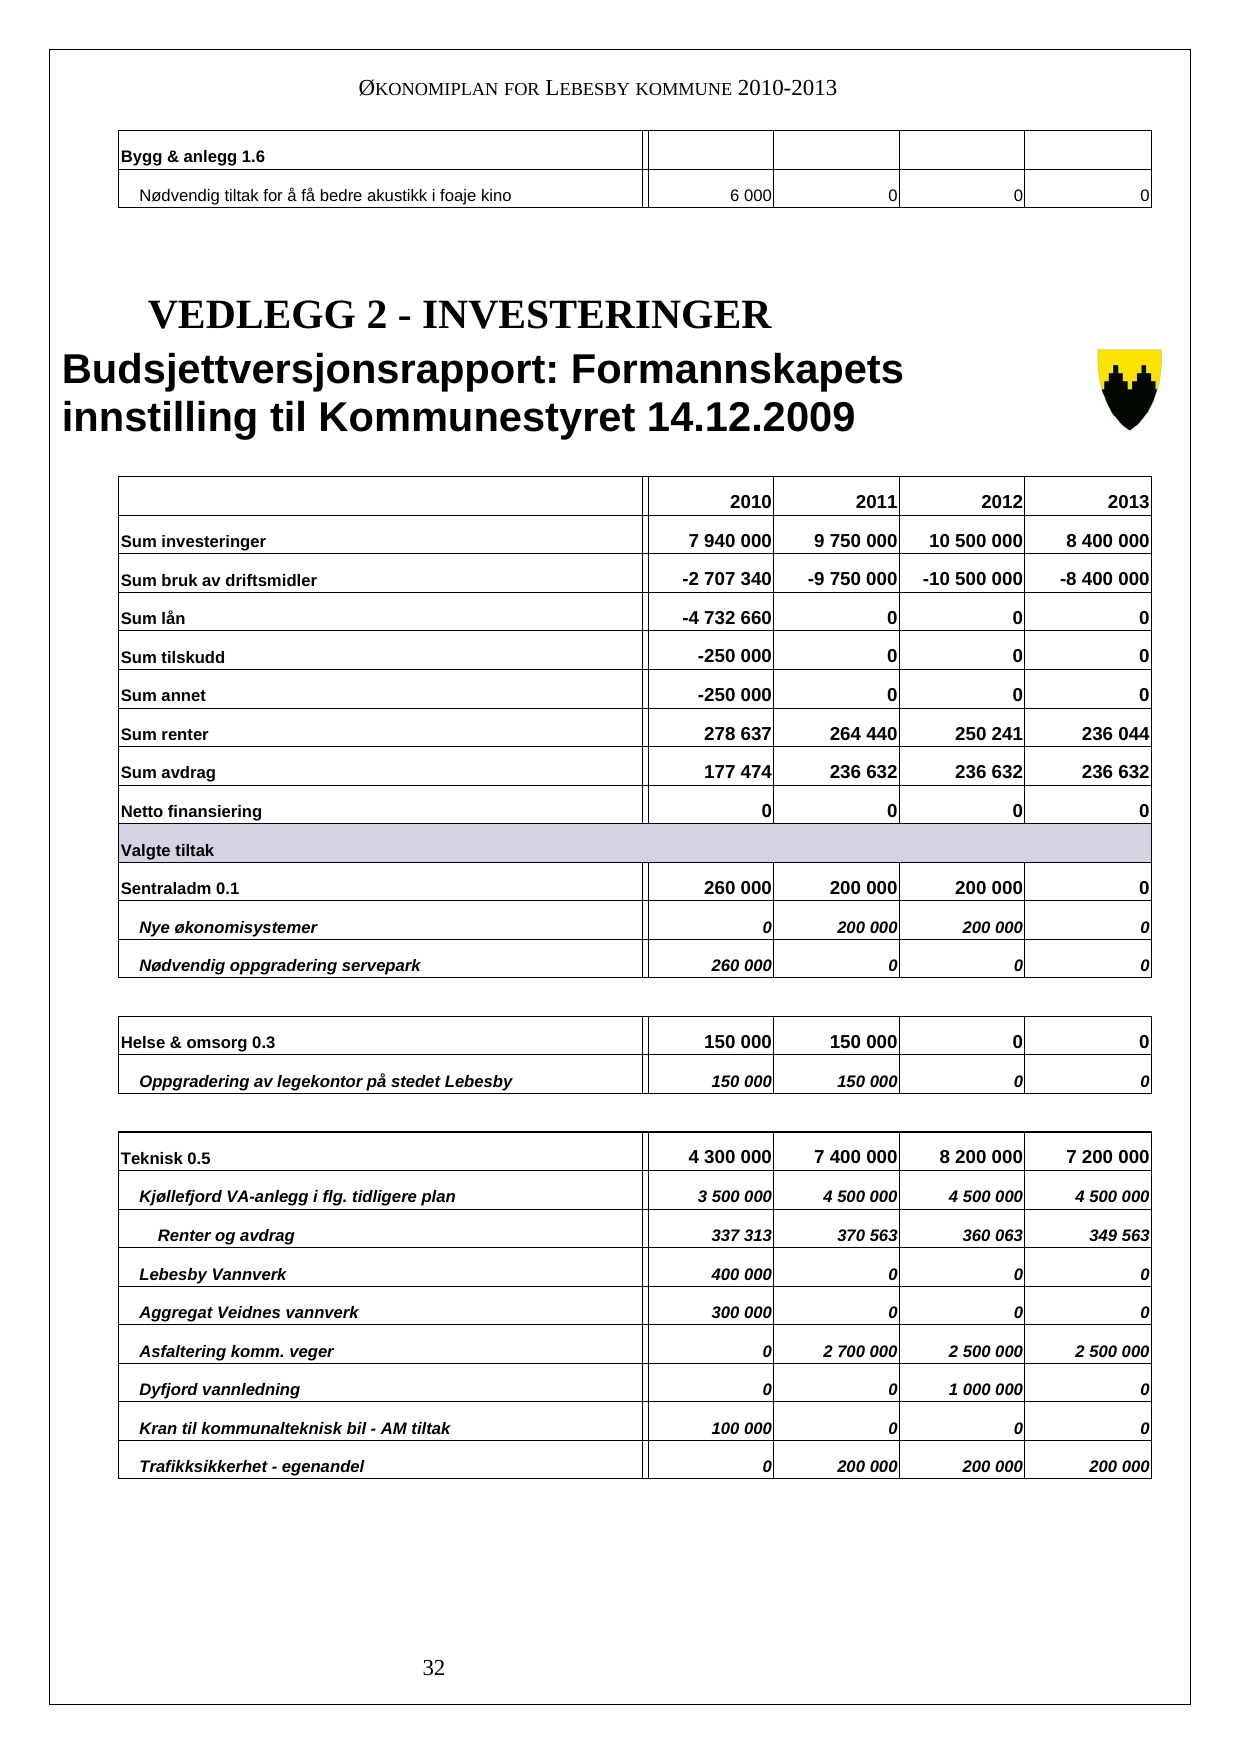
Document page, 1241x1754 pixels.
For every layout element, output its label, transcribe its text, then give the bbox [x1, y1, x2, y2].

table_cell Sum investeringer [119, 516, 642, 553]
table_cell 370 563 [774, 1210, 899, 1247]
table_cell 0 [900, 1248, 1024, 1286]
table_cell 0 [1025, 1055, 1151, 1093]
table_header 2013 [1025, 477, 1151, 515]
table_cell 0 [1025, 1287, 1151, 1324]
table_cell 400 000 [649, 1248, 773, 1286]
table_cell [643, 131, 648, 168]
table_cell 200 000 [1025, 1441, 1151, 1478]
picture [1093, 344, 1168, 433]
table_cell ---- [62, 440, 1093, 474]
table_cell 200 000 [900, 1441, 1024, 1478]
table_cell 4 500 000 [1025, 1171, 1151, 1208]
table_cell 0 [1025, 1248, 1151, 1286]
table_cell 0 [900, 670, 1024, 707]
table_header - [119, 477, 642, 515]
table_cell [643, 1248, 648, 1286]
table_cell Aggregat Veidnes vannverk [119, 1287, 642, 1324]
table_header 2010 [649, 477, 773, 515]
table_cell 0 [900, 940, 1024, 977]
table_cell 10 500 000 [900, 516, 1024, 553]
table_cell 349 563 [1025, 1210, 1151, 1247]
table_header 2011 [774, 477, 899, 515]
table_cell 4 500 000 [900, 1171, 1024, 1208]
table_cell -250 000 [649, 670, 773, 707]
table_cell Kjøllefjord VA-anlegg i flg. tidligere plan [119, 1171, 642, 1208]
table_cell [643, 593, 648, 630]
table_cell 200 000 [774, 863, 899, 900]
table_cell 4 500 000 [774, 1171, 899, 1208]
table_cell 360 063 [900, 1210, 1024, 1247]
table_cell 0 [1025, 863, 1151, 900]
table_cell 200 000 [900, 901, 1024, 939]
table_cell 0 [774, 940, 899, 977]
table_cell 200 000 [774, 1441, 899, 1478]
table_cell 0 [649, 1364, 773, 1401]
table_cell 0 [900, 1402, 1024, 1440]
table_cell ---- [1094, 440, 1190, 474]
table_cell 300 000 [649, 1287, 773, 1324]
table_cell 236 632 [900, 747, 1024, 784]
table_cell ---- [1191, 440, 1208, 474]
table_cell 0 [1025, 901, 1151, 939]
table_cell [643, 1402, 648, 1440]
table_cell 0 [900, 170, 1024, 207]
table_cell 0 [1025, 170, 1151, 207]
table_cell - [649, 131, 773, 168]
table_cell 236 632 [774, 747, 899, 784]
table_header [1191, 345, 1208, 440]
table_cell 200 000 [774, 901, 899, 939]
table_cell 3 500 000 [649, 1171, 773, 1208]
table_cell Valgte tiltak [119, 824, 1151, 862]
table_cell 250 241 [900, 709, 1024, 746]
table_cell 236 044 [1025, 709, 1151, 746]
table_header Budsjettversjonsrapport: Formannskapets innstilling til Kommunestyret 14.12.2009 [62, 345, 1093, 440]
table_cell - [774, 131, 899, 168]
table_cell 0 [774, 786, 899, 823]
table_cell [643, 940, 648, 977]
table_cell -9 750 000 [774, 554, 899, 592]
table_cell 8 400 000 [1025, 516, 1151, 553]
table_cell Trafikksikkerhet - egenandel [119, 1441, 642, 1478]
table_cell [643, 747, 648, 784]
table_cell 0 [900, 593, 1024, 630]
table_cell 0 [900, 1017, 1024, 1054]
table_cell 0 [774, 1287, 899, 1324]
table_cell 260 000 [649, 940, 773, 977]
table_cell 9 750 000 [774, 516, 899, 553]
table_cell -4 732 660 [649, 593, 773, 630]
table_cell 0 [774, 670, 899, 707]
table_cell 7 940 000 [649, 516, 773, 553]
table_cell [643, 1441, 648, 1478]
table_cell Sum lån [119, 593, 642, 630]
table_cell [643, 516, 648, 553]
table_cell [643, 901, 648, 939]
table_cell 0 [649, 1325, 773, 1363]
table_cell - [119, 978, 1151, 1016]
table_cell - [900, 131, 1024, 168]
table_cell 177 474 [649, 747, 773, 784]
table_cell [643, 670, 648, 707]
table_cell [643, 1287, 648, 1324]
table_cell -2 707 340 [649, 554, 773, 592]
table_cell 0 [1025, 1017, 1151, 1054]
table_cell 264 440 [774, 709, 899, 746]
table_header - [643, 477, 648, 515]
table_header 2012 [900, 477, 1024, 515]
table_cell 150 000 [774, 1017, 899, 1054]
table_cell 150 000 [649, 1017, 773, 1054]
table_cell 0 [1025, 1364, 1151, 1401]
table_cell [643, 709, 648, 746]
table_cell Sum bruk av driftsmidler [119, 554, 642, 592]
table_cell 150 000 [649, 1055, 773, 1093]
table_cell - [119, 1094, 1151, 1131]
table_cell 0 [774, 170, 899, 207]
table_cell Netto finansiering [119, 786, 642, 823]
table_cell 0 [1025, 786, 1151, 823]
table_cell Dyfjord vannledning [119, 1364, 642, 1401]
table_cell -10 500 000 [900, 554, 1024, 592]
table_cell 0 [774, 1248, 899, 1286]
table_cell 2 500 000 [900, 1325, 1024, 1363]
table_cell [643, 1133, 648, 1170]
table_cell [643, 170, 648, 207]
table_header [1094, 345, 1190, 440]
table_cell 0 [900, 786, 1024, 823]
table_cell Sentraladm 0.1 [119, 863, 642, 900]
table_cell 0 [1025, 1402, 1151, 1440]
table_cell 6 000 [649, 170, 773, 207]
table_cell Nødvendig tiltak for å få bedre akustikk i foaje kino [119, 170, 642, 207]
table_cell 278 637 [649, 709, 773, 746]
table_cell Lebesby Vannverk [119, 1248, 642, 1286]
table_cell 0 [774, 1402, 899, 1440]
table_cell 7 400 000 [774, 1133, 899, 1170]
table_cell [643, 1325, 648, 1363]
table_cell - [1025, 131, 1151, 168]
table_cell 8 200 000 [900, 1133, 1024, 1170]
table_cell 260 000 [649, 863, 773, 900]
table_cell Nye økonomisystemer [119, 901, 642, 939]
table_cell -8 400 000 [1025, 554, 1151, 592]
table_cell 0 [900, 631, 1024, 669]
table_cell 0 [900, 1287, 1024, 1324]
table_cell Kran til kommunalteknisk bil - AM tiltak [119, 1402, 642, 1440]
table_cell -250 000 [649, 631, 773, 669]
table_cell - [119, 1479, 1151, 1517]
table_cell 1 000 000 [900, 1364, 1024, 1401]
table_cell 0 [774, 631, 899, 669]
table_cell 2 700 000 [774, 1325, 899, 1363]
table_cell [643, 1210, 648, 1247]
table_cell [643, 554, 648, 592]
text VEDLEGG 2 - INVESTERINGER [148, 289, 1122, 337]
table_cell [643, 786, 648, 823]
table_cell [643, 1055, 648, 1093]
table_cell Bygg & anlegg 1.6 [119, 131, 642, 168]
table_cell [119, 1517, 1151, 1554]
table_cell 200 000 [900, 863, 1024, 900]
table_cell 7 200 000 [1025, 1133, 1151, 1170]
table_cell Sum tilskudd [119, 631, 642, 669]
table_cell 100 000 [649, 1402, 773, 1440]
table_cell [643, 1364, 648, 1401]
table_cell 0 [1025, 631, 1151, 669]
table_cell 4 300 000 [649, 1133, 773, 1170]
table_cell Oppgradering av legekontor på stedet Lebesby [119, 1055, 642, 1093]
table_cell 0 [1025, 670, 1151, 707]
table_cell [643, 631, 648, 669]
table_cell [643, 1017, 648, 1054]
table_cell [643, 863, 648, 900]
table_cell 0 [774, 593, 899, 630]
table_cell [643, 1171, 648, 1208]
table_cell Sum renter [119, 709, 642, 746]
table_cell 0 [774, 1364, 899, 1401]
table_cell 0 [1025, 940, 1151, 977]
table_cell 236 632 [1025, 747, 1151, 784]
table_cell Helse & omsorg 0.3 [119, 1017, 642, 1054]
table_cell 0 [649, 1441, 773, 1478]
table_cell Sum avdrag [119, 747, 642, 784]
table_cell 150 000 [774, 1055, 899, 1093]
table_cell 0 [1025, 593, 1151, 630]
table_cell 2 500 000 [1025, 1325, 1151, 1363]
table_cell Teknisk 0.5 [119, 1133, 642, 1170]
table_cell Renter og avdrag [119, 1210, 642, 1247]
table_cell 337 313 [649, 1210, 773, 1247]
table_cell Sum annet [119, 670, 642, 707]
table_cell Nødvendig oppgradering servepark [119, 940, 642, 977]
table_cell 0 [649, 786, 773, 823]
table_cell Asfaltering komm. veger [119, 1325, 642, 1363]
table_cell 0 [900, 1055, 1024, 1093]
table_cell 0 [649, 901, 773, 939]
